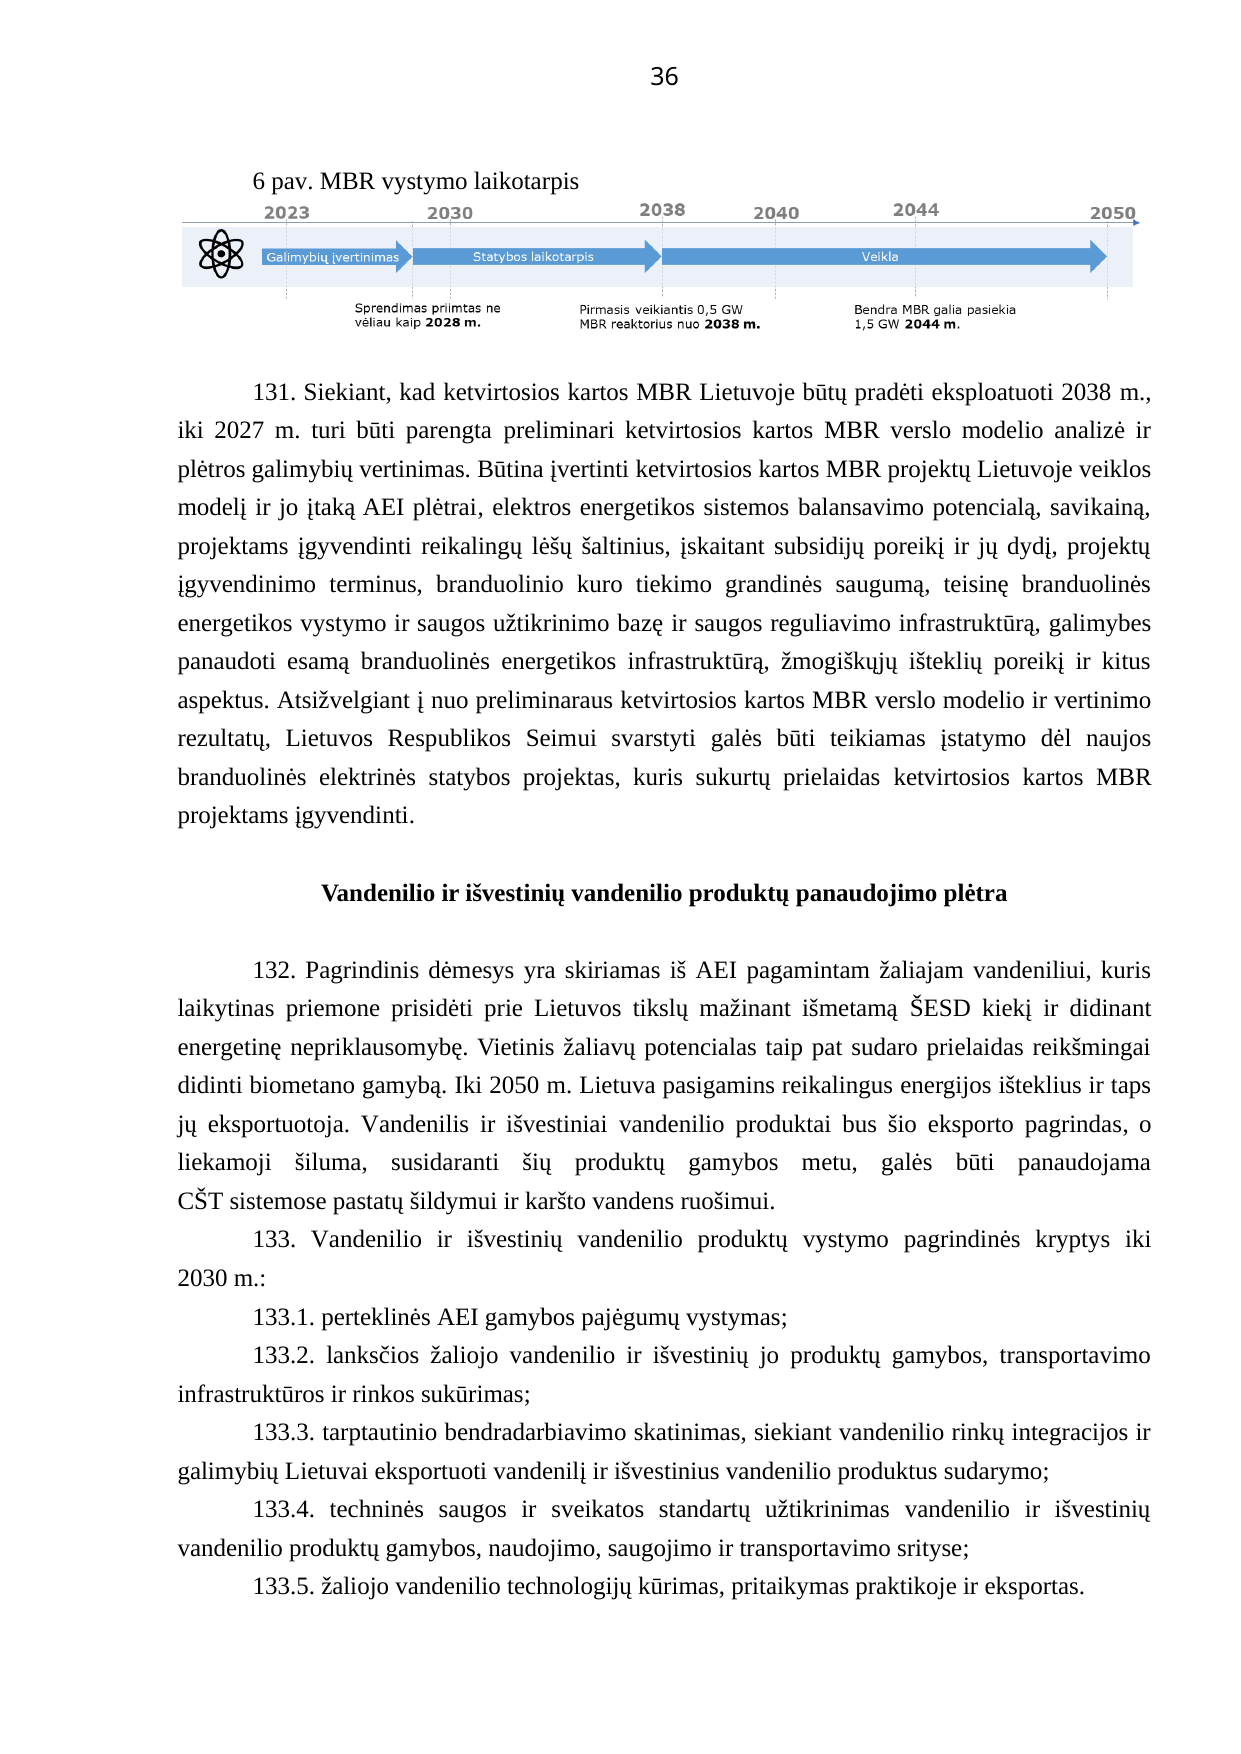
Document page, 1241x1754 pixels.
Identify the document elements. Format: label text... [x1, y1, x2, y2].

text 131. Siekiant, kad ketvirtosios kartos MBR Lietuvoje būtų pradėti eksploatuoti 2038 m., iki 2027 m. turi būti parengta preliminari ketvirtosios kartos MBR verslo modelio analizė ir plėtros galimybių vertinimas. Būtina įvertinti ketvirtosios kartos MBR projektų Lietuvoje veiklos modelį ir jo įtaką AEI plėtrai, elektros energetikos sistemos balansavimo potencialą, savikainą, projektams įgyvendinti reikalingų lėšų šaltinius, įskaitant subsidijų poreikį ir jų dydį, projektų įgyvendinimo terminus, branduolinio kuro tiekimo grandinės saugumą, teisinę branduolinės energetikos vystymo ir saugos užtikrinimo bazę ir saugos reguliavimo infrastruktūrą, galimybes panaudoti esamą branduolinės energetikos infrastruktūrą, žmogiškųjų išteklių poreikį ir kitus aspektus. Atsižvelgiant į nuo preliminaraus ketvirtosios kartos MBR verslo modelio ir vertinimo rezultatų, Lietuvos Respublikos Seimui svarstyti galės būti teikiamas įstatymo dėl naujos branduolinės elektrinės statybos projektas, kuris sukurtų prielaidas ketvirtosios kartos MBR projektams įgyvendinti. [177, 367, 1152, 829]
text 133.5. žaliojo vandenilio technologijų kūrimas, pritaikymas praktikoje ir eksportas. [177, 1562, 1152, 1600]
text 133.2. lanksčios žaliojo vandenilio ir išvestinių jo produktų gamybos, transportavimo infrastruktūros ir rinkos sukūrimas; [177, 1330, 1152, 1407]
text 133. Vandenilio ir išvestinių vandenilio produktų vystymo pagrindinės kryptys iki 2030 m.: [177, 1215, 1152, 1292]
text 132. Pagrindinis dėmesys yra skiriamas iš AEI pagamintam žaliajam vandeniliui, kuris laikytinas priemone prisidėti prie Lietuvos tikslų mažinant išmetamą ŠESD kiekį ir didinant energetinę nepriklausomybę. Vietinis žaliavų potencialas taip pat sudaro prielaidas reikšmingai didinti biometano gamybą. Iki 2050 m. Lietuva pasigamins reikalingus energijos išteklius ir taps jų eksportuotoja. Vandenilis ir išvestiniai vandenilio produktai bus šio eksporto pagrindas, o liekamoji šiluma, susidaranti šių produktų gamybos metu, galės būti panaudojama CŠT sistemose pastatų šildymui ir karšto vandens ruošimui. [177, 945, 1152, 1215]
text 133.1. perteklinės AEI gamybos pajėgumų vystymas; [177, 1292, 1152, 1330]
text 133.4. techninės saugos ir sveikatos standartų užtikrinimas vandenilio ir išvestinių vandenilio produktų gamybos, naudojimo, saugojimo ir transportavimo srityse; [177, 1484, 1152, 1562]
text 6 pav. MBR vystymo laikotarpis [177, 156, 1152, 194]
text Vandenilio ir išvestinių vandenilio produktų panaudojimo plėtra [177, 868, 1152, 906]
text 133.3. tarptautinio bendradarbiavimo skatinimas, siekiant vandenilio rinkų integracijos ir galimybių Lietuvai eksportuoti vandenilį ir išvestinius vandenilio produktus sudarymo; [177, 1407, 1152, 1484]
